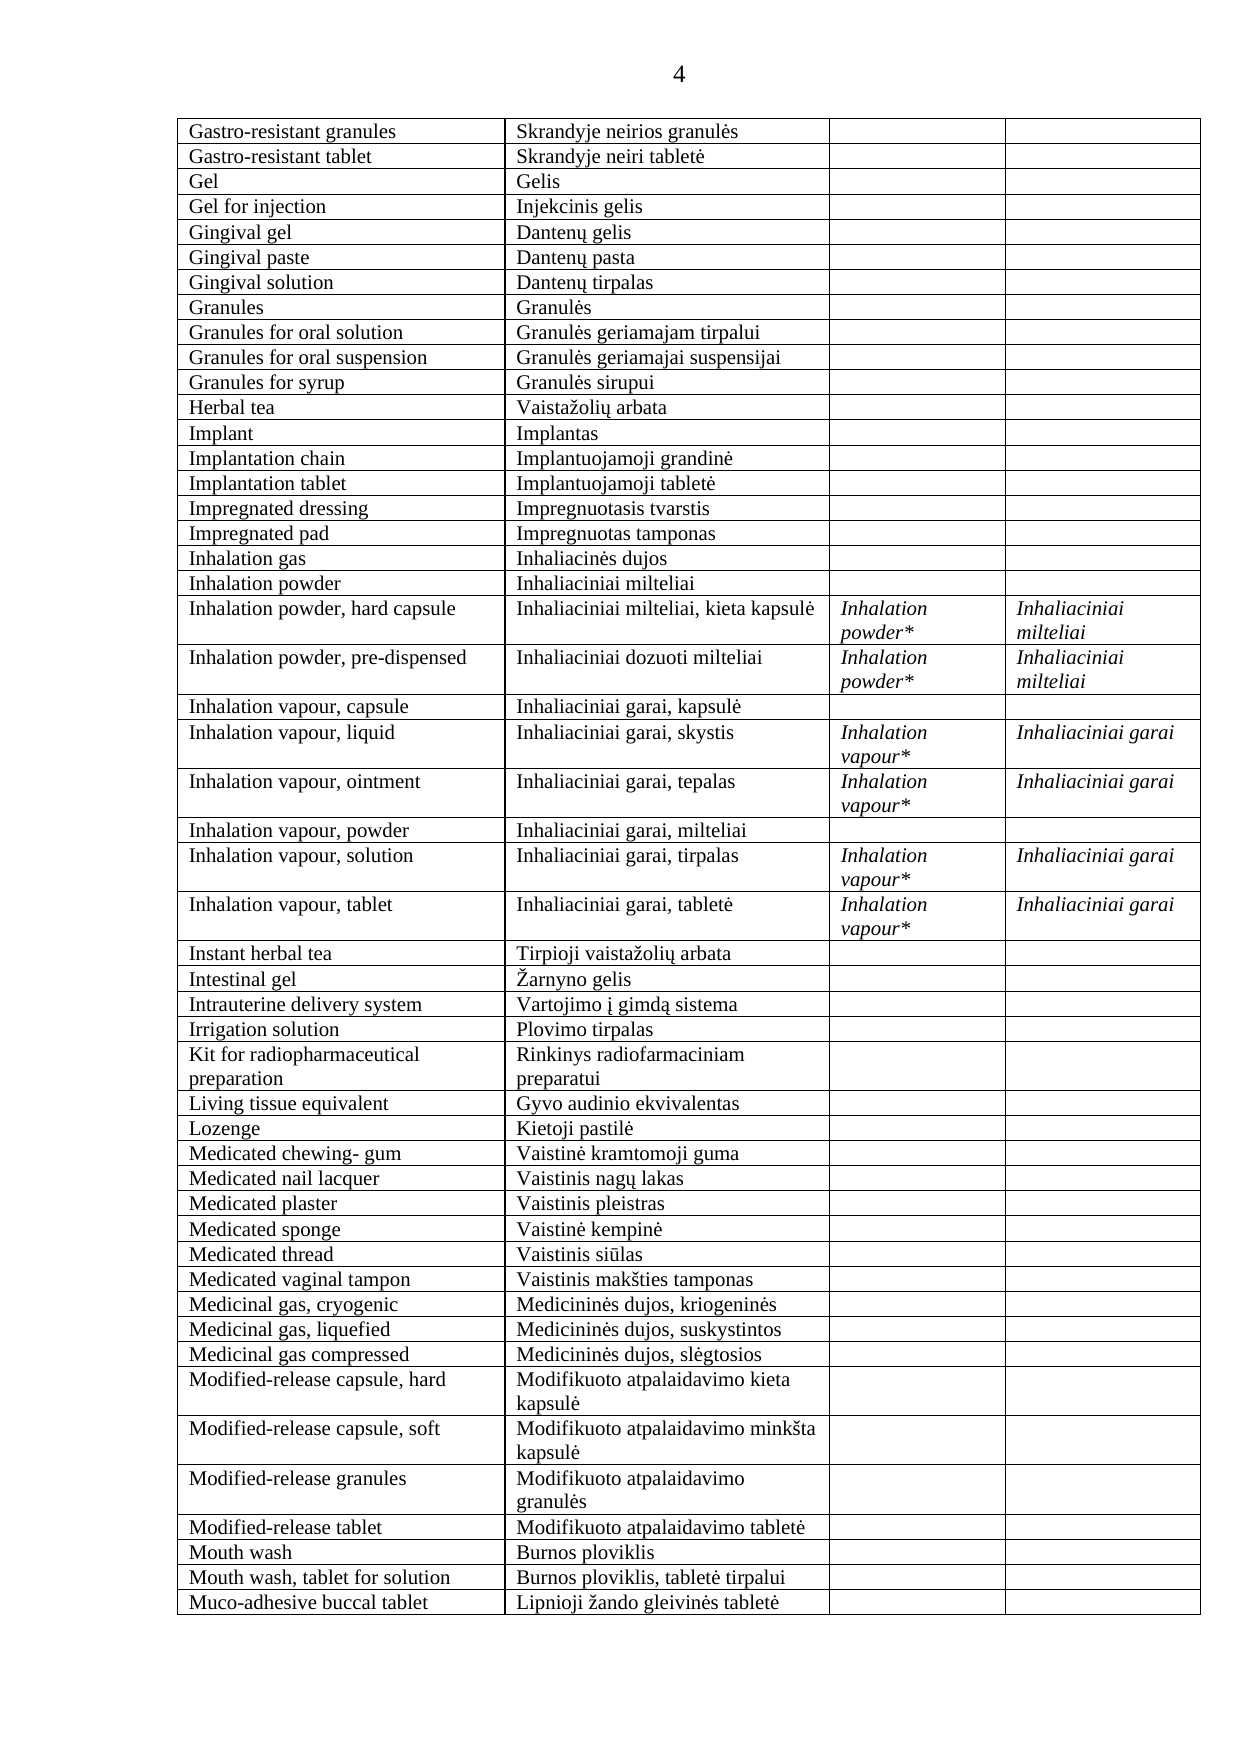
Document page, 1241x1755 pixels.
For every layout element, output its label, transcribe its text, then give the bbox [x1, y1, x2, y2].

table_cell [1006, 1416, 1200, 1464]
table_cell [1006, 446, 1200, 469]
table_cell Inhaliaciniai milteliai [506, 571, 829, 595]
table_cell [1006, 695, 1200, 718]
table_cell Inhalation vapour* [830, 892, 1005, 940]
table_cell Irrigation solution [178, 1017, 504, 1041]
table_cell Mouth wash [178, 1540, 504, 1564]
table_cell [830, 446, 1005, 469]
table_cell [830, 1342, 1005, 1366]
table_cell [1006, 818, 1200, 842]
table_cell Herbal tea [178, 395, 504, 419]
table_cell [830, 1267, 1005, 1291]
table_cell [830, 420, 1005, 444]
table_cell [830, 1515, 1005, 1539]
table_cell Skrandyje neiri tabletė [506, 144, 829, 168]
table_cell Inhalation powder* [830, 645, 1005, 693]
table_cell Gingival paste [178, 245, 504, 269]
table_cell Skrandyje neirios granulės [506, 119, 829, 143]
table_cell Rinkinys radiofarmaciniam preparatui [506, 1042, 829, 1090]
table_cell Medicated nail lacquer [178, 1166, 504, 1190]
table_cell [1006, 169, 1200, 193]
table_cell [1006, 1141, 1200, 1165]
table_cell Inhaliaciniai milteliai [1006, 645, 1200, 693]
table_cell Inhaliaciniai garai, skystis [506, 720, 829, 768]
table_cell Modified-release capsule, hard [178, 1367, 504, 1415]
table_cell Inhalation vapour* [830, 769, 1005, 817]
table_cell [830, 169, 1005, 193]
table_cell Inhalation vapour, tablet [178, 892, 504, 940]
table_cell Medicininės dujos, kriogeninės [506, 1292, 829, 1316]
table_cell [830, 1017, 1005, 1041]
table_cell [1006, 1540, 1200, 1564]
table_cell Medicated plaster [178, 1191, 504, 1215]
table_cell [1006, 1267, 1200, 1291]
table_cell Inhaliacinės dujos [506, 546, 829, 570]
table_cell [830, 395, 1005, 419]
table_cell Medicated sponge [178, 1216, 504, 1241]
table_cell Medicinal gas, cryogenic [178, 1292, 504, 1316]
table_cell Gastro-resistant tablet [178, 144, 504, 168]
table_cell Granules for oral solution [178, 320, 504, 344]
table_cell Impregnated dressing [178, 496, 504, 520]
table_cell [1006, 420, 1200, 444]
table_cell [830, 1292, 1005, 1316]
table_cell Inhaliaciniai milteliai, kieta kapsulė [506, 596, 829, 644]
table_cell Modifikuoto atpalaidavimo tabletė [506, 1515, 829, 1539]
table_cell Inhaliaciniai garai [1006, 720, 1200, 768]
table_cell Instant herbal tea [178, 941, 504, 965]
table_cell [1006, 992, 1200, 1016]
table_cell [830, 295, 1005, 319]
table_cell [830, 144, 1005, 168]
table_cell Inhaliaciniai garai, tabletė [506, 892, 829, 940]
table_cell Implantuojamoji grandinė [506, 446, 829, 469]
table_cell [830, 1091, 1005, 1115]
table_cell [1006, 1091, 1200, 1115]
table_cell [1006, 195, 1200, 218]
table_cell [830, 1166, 1005, 1190]
table_cell [1006, 1565, 1200, 1589]
table_cell Vaistinis siūlas [506, 1242, 829, 1266]
table_cell [830, 1317, 1005, 1341]
table_cell [830, 1540, 1005, 1564]
table_cell [1006, 295, 1200, 319]
table_cell Modifikuoto atpalaidavimo kieta kapsulė [506, 1367, 829, 1415]
table_cell [1006, 1042, 1200, 1090]
table_cell Gingival solution [178, 270, 504, 294]
table_cell [1006, 119, 1200, 143]
table_cell Inhaliaciniai garai [1006, 769, 1200, 817]
table_cell Modifikuoto atpalaidavimo granulės [506, 1465, 829, 1513]
table_cell [1006, 1191, 1200, 1215]
table_cell [830, 345, 1005, 369]
table_cell Tirpioji vaistažolių arbata [506, 941, 829, 965]
table_cell Implantation tablet [178, 471, 504, 495]
table_cell Inhalation gas [178, 546, 504, 570]
table_cell Modified-release granules [178, 1465, 504, 1513]
table_cell Vaistinis nagų lakas [506, 1166, 829, 1190]
table_cell Vartojimo į gimdą sistema [506, 992, 829, 1016]
table_cell [830, 695, 1005, 718]
table_cell Injekcinis gelis [506, 195, 829, 218]
table_cell Dantenų tirpalas [506, 270, 829, 294]
table_cell [830, 1191, 1005, 1215]
table_cell Inhalation vapour* [830, 720, 1005, 768]
table_cell Inhalation vapour, liquid [178, 720, 504, 768]
table_cell Modifikuoto atpalaidavimo minkšta kapsulė [506, 1416, 829, 1464]
table_cell [830, 119, 1005, 143]
table_cell Inhaliaciniai dozuoti milteliai [506, 645, 829, 693]
table_cell Kit for radiopharmaceutical preparation [178, 1042, 504, 1090]
table_cell Inhaliaciniai garai [1006, 843, 1200, 891]
table_cell Kietoji pastilė [506, 1116, 829, 1140]
table_cell Inhalation powder, hard capsule [178, 596, 504, 644]
table_cell Gelis [506, 169, 829, 193]
table_cell Dantenų gelis [506, 220, 829, 244]
table_cell Granules for oral suspension [178, 345, 504, 369]
table_cell [1006, 571, 1200, 595]
table_cell Žarnyno gelis [506, 966, 829, 991]
table_cell [1006, 270, 1200, 294]
table_cell Burnos ploviklis, tabletė tirpalui [506, 1565, 829, 1589]
table_cell [830, 1416, 1005, 1464]
table_cell [1006, 144, 1200, 168]
table_cell [1006, 966, 1200, 991]
table_cell Gel for injection [178, 195, 504, 218]
table_cell [1006, 1465, 1200, 1513]
table_cell [830, 966, 1005, 991]
table_cell [1006, 1116, 1200, 1140]
table_cell [830, 1590, 1005, 1614]
table_cell [1006, 521, 1200, 545]
table_cell Inhalation vapour, capsule [178, 695, 504, 718]
table_cell [1006, 941, 1200, 965]
table_cell [1006, 471, 1200, 495]
table_cell [830, 270, 1005, 294]
table_cell [1006, 1342, 1200, 1366]
table_cell Vaistažolių arbata [506, 395, 829, 419]
table_cell Medicinal gas, liquefied [178, 1317, 504, 1341]
table_cell [830, 1216, 1005, 1241]
table_cell [830, 1465, 1005, 1513]
table_cell [1006, 546, 1200, 570]
table_cell Medicated vaginal tampon [178, 1267, 504, 1291]
table_cell Inhalation vapour, powder [178, 818, 504, 842]
table_cell Granulės [506, 295, 829, 319]
table_cell [1006, 1166, 1200, 1190]
table_cell [1006, 220, 1200, 244]
table_cell Inhaliaciniai garai, tirpalas [506, 843, 829, 891]
table_cell Medicininės dujos, suskystintos [506, 1317, 829, 1341]
table_cell Burnos ploviklis [506, 1540, 829, 1564]
table_cell Impregnated pad [178, 521, 504, 545]
table_cell [830, 320, 1005, 344]
table_cell [1006, 1367, 1200, 1415]
table_cell [830, 521, 1005, 545]
table_cell [830, 496, 1005, 520]
table_cell Implantuojamoji tabletė [506, 471, 829, 495]
table_cell [830, 571, 1005, 595]
table_cell Implantas [506, 420, 829, 444]
table_cell [830, 245, 1005, 269]
table_cell Inhaliaciniai garai, kapsulė [506, 695, 829, 718]
table_cell Inhalation powder* [830, 596, 1005, 644]
table_cell Granules [178, 295, 504, 319]
table_cell [1006, 1292, 1200, 1316]
table_cell Lozenge [178, 1116, 504, 1140]
table_cell Medicated chewing- gum [178, 1141, 504, 1165]
table_cell Mouth wash, tablet for solution [178, 1565, 504, 1589]
table_cell [830, 941, 1005, 965]
table_cell [1006, 345, 1200, 369]
table_cell Granules for syrup [178, 370, 504, 394]
table_cell Modified-release capsule, soft [178, 1416, 504, 1464]
table_cell Gyvo audinio ekvivalentas [506, 1091, 829, 1115]
table_cell [830, 1042, 1005, 1090]
table_cell Granulės geriamajai suspensijai [506, 345, 829, 369]
table_cell Vaistinis makšties tamponas [506, 1267, 829, 1291]
table_cell Living tissue equivalent [178, 1091, 504, 1115]
table_cell Inhalation vapour* [830, 843, 1005, 891]
table_cell [830, 1141, 1005, 1165]
table_cell Vaistinis pleistras [506, 1191, 829, 1215]
table_cell [1006, 1317, 1200, 1341]
table_cell Vaistinė kramtomoji guma [506, 1141, 829, 1165]
table_cell [830, 992, 1005, 1016]
table_cell Inhalation vapour, ointment [178, 769, 504, 817]
table_cell [830, 1242, 1005, 1266]
table_cell Gel [178, 169, 504, 193]
table_cell Vaistinė kempinė [506, 1216, 829, 1241]
table_cell Implantation chain [178, 446, 504, 469]
table_cell [830, 195, 1005, 218]
table_cell Gingival gel [178, 220, 504, 244]
table_cell [1006, 245, 1200, 269]
table_cell Medicinal gas compressed [178, 1342, 504, 1366]
table_cell Inhaliaciniai garai, tepalas [506, 769, 829, 817]
table_cell Inhalation powder [178, 571, 504, 595]
table_cell [830, 1367, 1005, 1415]
table_cell Impregnuotasis tvarstis [506, 496, 829, 520]
table_cell [1006, 370, 1200, 394]
table_cell [830, 546, 1005, 570]
table_cell Modified-release tablet [178, 1515, 504, 1539]
table_cell Granulės geriamajam tirpalui [506, 320, 829, 344]
table_cell [830, 818, 1005, 842]
table_cell Inhalation powder, pre-dispensed [178, 645, 504, 693]
table_cell Granulės sirupui [506, 370, 829, 394]
table_cell [830, 220, 1005, 244]
table_cell Intestinal gel [178, 966, 504, 991]
table_cell [830, 1565, 1005, 1589]
table_cell Plovimo tirpalas [506, 1017, 829, 1041]
table_cell Inhalation vapour, solution [178, 843, 504, 891]
table_cell Implant [178, 420, 504, 444]
table_cell Medicated thread [178, 1242, 504, 1266]
table_cell [1006, 395, 1200, 419]
table_cell Intrauterine delivery system [178, 992, 504, 1016]
table_cell Lipnioji žando gleivinės tabletė [506, 1590, 829, 1614]
table_cell Medicininės dujos, slėgtosios [506, 1342, 829, 1366]
table_cell Inhaliaciniai garai [1006, 892, 1200, 940]
table_cell [830, 1116, 1005, 1140]
table_cell Gastro-resistant granules [178, 119, 504, 143]
table_cell Impregnuotas tamponas [506, 521, 829, 545]
table_cell [830, 370, 1005, 394]
table_cell [1006, 1017, 1200, 1041]
table_cell [830, 471, 1005, 495]
table_cell Muco-adhesive buccal tablet [178, 1590, 504, 1614]
table_cell [1006, 496, 1200, 520]
table_cell [1006, 1242, 1200, 1266]
table_cell Dantenų pasta [506, 245, 829, 269]
table_cell [1006, 1515, 1200, 1539]
table_cell Inhaliaciniai milteliai [1006, 596, 1200, 644]
table_cell [1006, 1216, 1200, 1241]
table_cell [1006, 1590, 1200, 1614]
table_cell [1006, 320, 1200, 344]
table_cell Inhaliaciniai garai, milteliai [506, 818, 829, 842]
